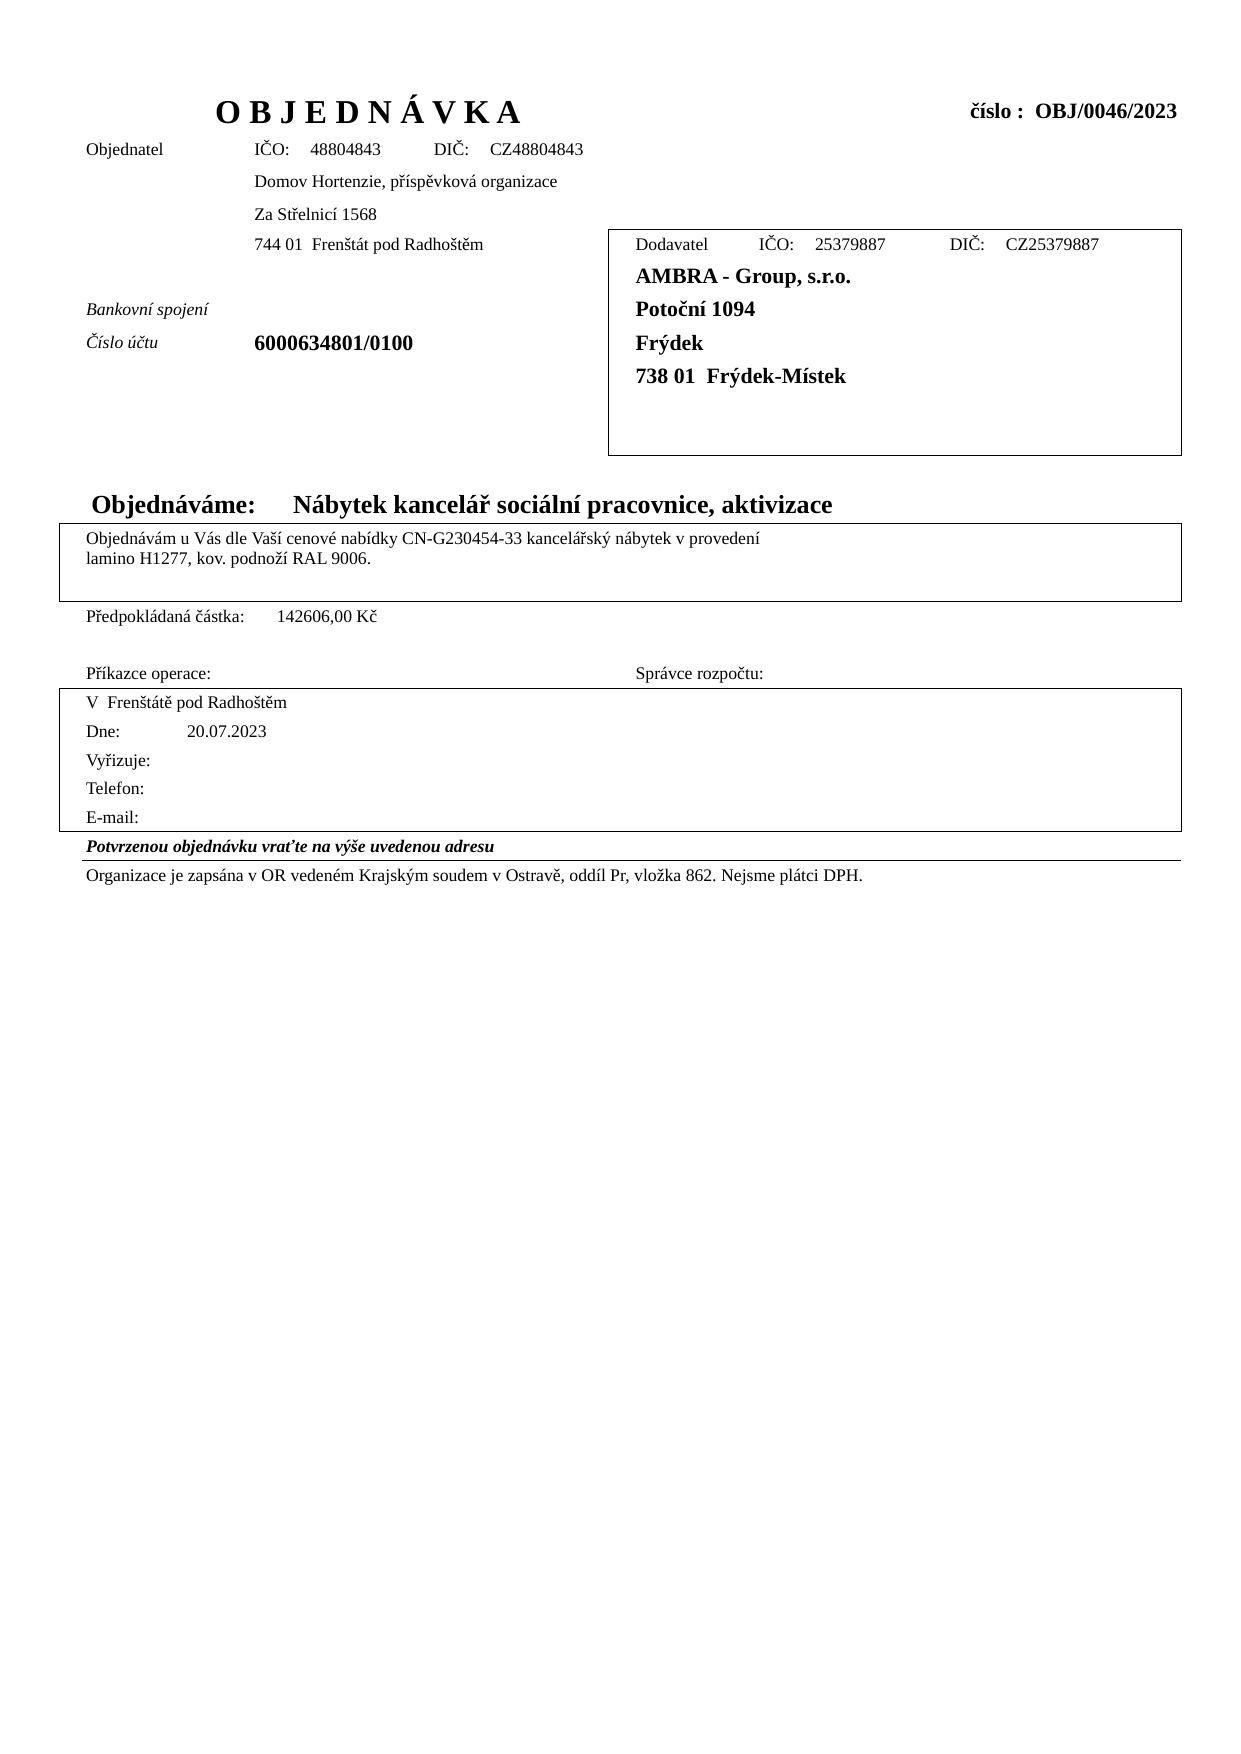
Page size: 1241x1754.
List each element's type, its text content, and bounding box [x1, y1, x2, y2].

table_cell [60, 572, 82, 601]
table_cell Příkazce operace: [82, 659, 631, 687]
table_cell Objednávám u Vás dle Vaší cenové nabídky CN-G230454-33 kancelářský nábytek v provedení lamino H1277, kov. podnoží RAL 9006. [82, 524, 1181, 572]
table_cell Potoční 1094 [631, 292, 1181, 326]
table_cell [609, 326, 631, 359]
table_cell DIČ: [945, 230, 1001, 258]
table_cell [59, 292, 82, 326]
table_cell 142606,00 Kč [273, 602, 1181, 630]
table_cell [59, 229, 250, 258]
table_cell Potvrzenou objednávku vraťte na výše uvedenou adresu [82, 832, 1181, 860]
table_cell IČO: [250, 134, 306, 163]
table_cell [59, 602, 82, 630]
table_cell [609, 259, 631, 292]
table_cell [631, 393, 1181, 426]
table_cell [60, 803, 82, 831]
table_cell 20.07.2023 [183, 717, 1181, 745]
table_cell Frýdek [631, 326, 1181, 359]
table_cell [59, 163, 82, 200]
table_cell [609, 359, 631, 393]
table_cell [59, 359, 250, 393]
table_cell E-mail: [82, 803, 183, 831]
table_cell DIČ: [430, 134, 486, 163]
table_cell [250, 393, 608, 426]
table_cell Předpokládaná částka: [82, 602, 272, 630]
table_cell [59, 259, 250, 292]
table_cell Dne: [82, 717, 183, 745]
table_cell Domov Hortenzie, příspěvková organizace [250, 163, 1181, 200]
table_cell V Frenštátě pod Radhoštěm [82, 689, 1181, 717]
table_cell Dodavatel [631, 230, 754, 258]
table_cell Bankovní spojení [82, 292, 250, 326]
table_cell [59, 134, 82, 163]
table_cell [250, 259, 608, 292]
table_cell 744 01 Frenštát pod Radhoštěm [250, 229, 608, 258]
table_cell Vyřizuje: [82, 745, 183, 774]
table_cell [609, 292, 631, 326]
table_cell [60, 717, 82, 745]
table_cell Telefon: [82, 774, 183, 802]
table_cell CZ25379887 [1001, 230, 1181, 258]
table_cell 25379887 [811, 230, 945, 258]
table_cell [82, 572, 1181, 601]
table_header [59, 59, 1181, 88]
table_cell CZ48804843 [486, 134, 1181, 163]
table_cell [553, 326, 608, 359]
table_cell 48804843 [306, 134, 429, 163]
table_cell 6000634801/0100 [250, 326, 553, 359]
table_cell IČO: [755, 230, 811, 258]
table_cell [82, 163, 216, 200]
table_cell AMBRA - Group, s.r.o. [631, 259, 1181, 292]
table_cell [60, 689, 82, 717]
table_cell [59, 630, 1181, 659]
table_cell [676, 200, 1181, 229]
table_cell Objednatel [82, 134, 250, 163]
table_cell [60, 745, 82, 774]
table_cell [250, 359, 608, 393]
table_cell 738 01 Frýdek-Místek [631, 359, 1181, 393]
table_cell [609, 393, 631, 426]
table_cell [216, 163, 250, 200]
table_cell [250, 292, 608, 326]
table_cell Objednáváme: [82, 485, 283, 523]
table_cell [59, 393, 250, 426]
table_cell Organizace je zapsána v OR vedeném Krajským soudem v Ostravě, oddíl Pr, vložka 862. Nejsme plátci DPH. [82, 861, 1181, 889]
table_cell [59, 426, 608, 455]
table_cell [60, 524, 82, 572]
table_cell [59, 659, 82, 687]
table_cell [59, 832, 82, 860]
table_cell [183, 745, 1181, 774]
table_cell [183, 774, 1181, 802]
table_cell O B J E D N Á V K A [59, 88, 676, 134]
table_cell [609, 426, 631, 455]
table_cell [631, 426, 1181, 455]
table_cell Za Střelnicí 1568 [250, 200, 676, 229]
table_cell [60, 774, 82, 802]
table_cell [59, 326, 82, 359]
table_cell číslo : OBJ/0046/2023 [676, 88, 1181, 134]
table_cell [183, 803, 1181, 831]
table_cell [59, 860, 82, 889]
table_cell Správce rozpočtu: [631, 659, 1181, 687]
table_cell [59, 890, 1181, 918]
table_cell [609, 230, 631, 258]
table_cell [59, 200, 250, 229]
table_cell Nábytek kancelář sociální pracovnice, aktivizace [284, 485, 1181, 523]
table_cell [59, 485, 82, 523]
table_cell Číslo účtu [82, 326, 250, 359]
table_cell [59, 455, 1181, 484]
